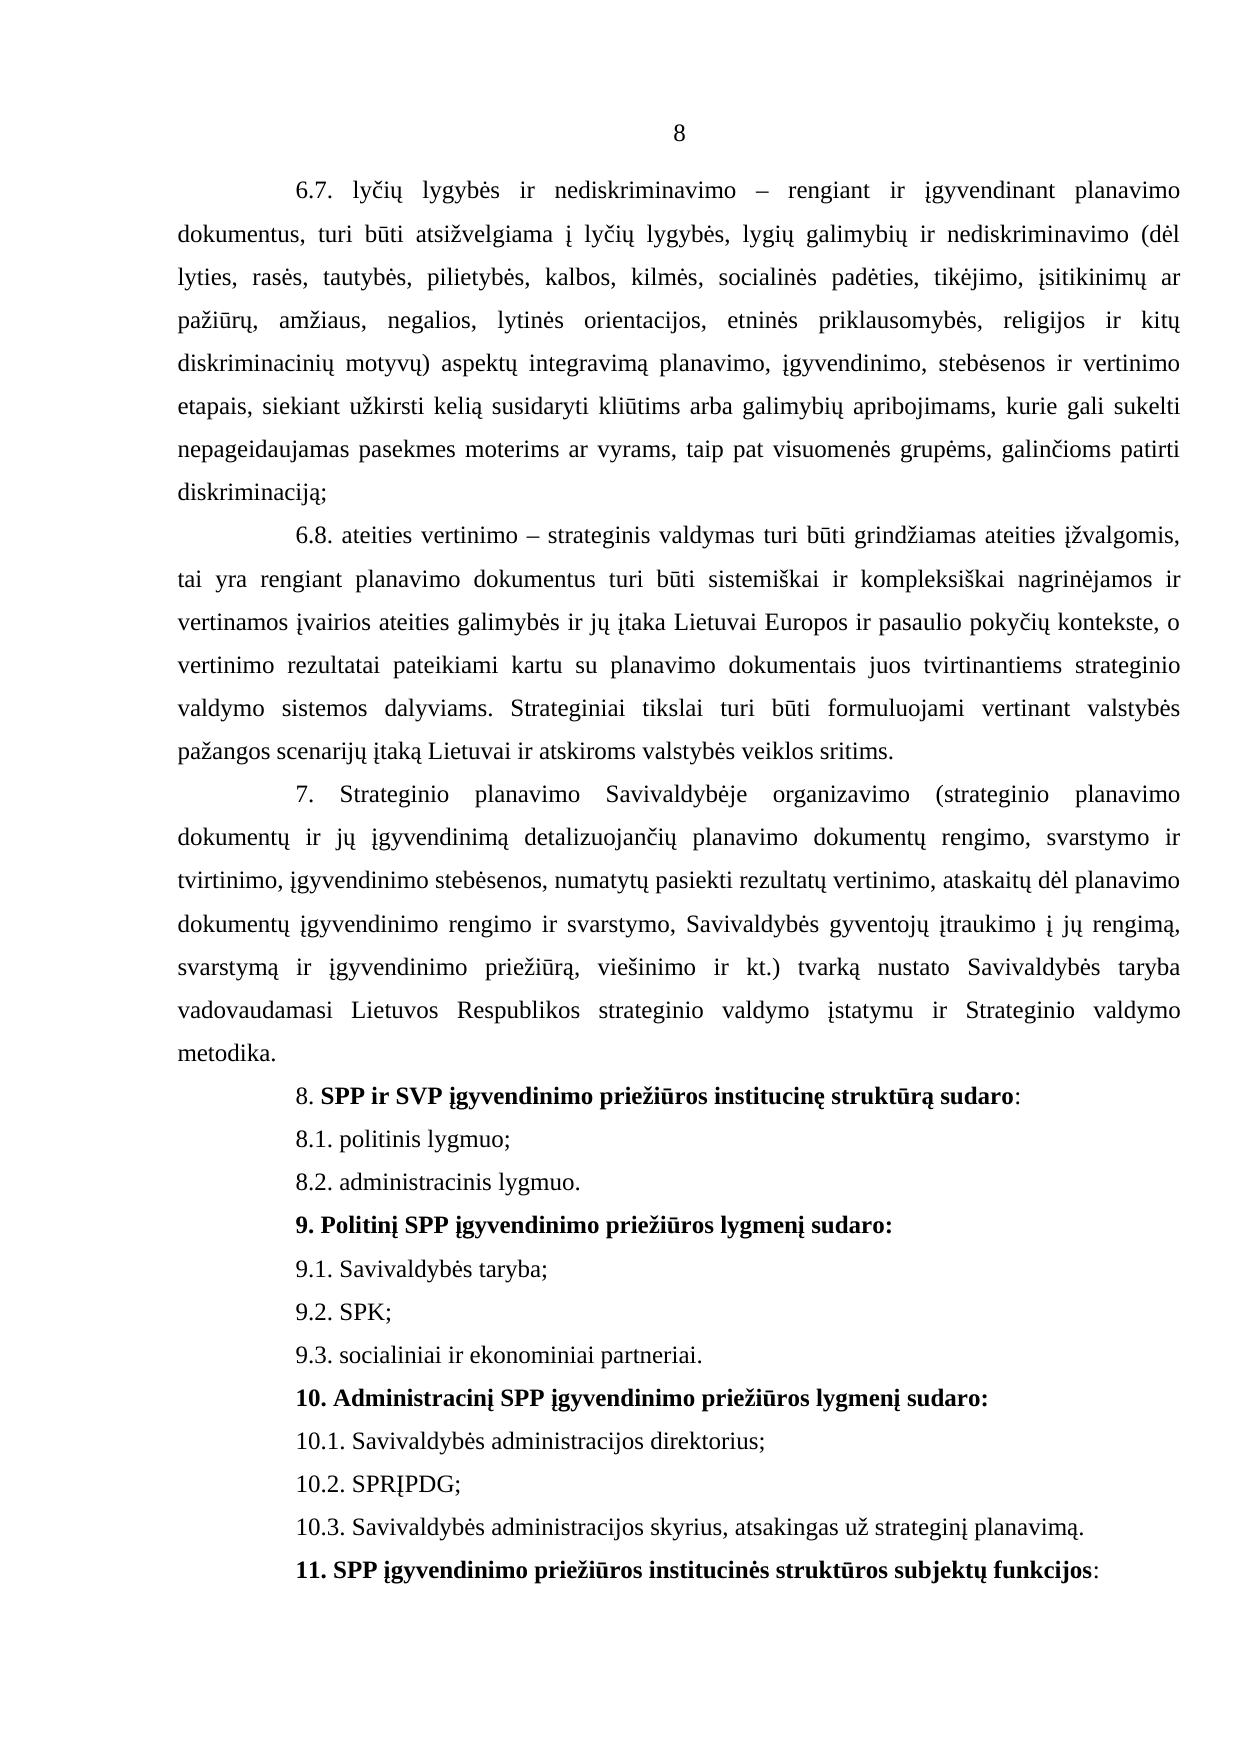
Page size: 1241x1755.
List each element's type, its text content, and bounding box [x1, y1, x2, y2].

text 10.1. Savivaldybės administracijos direktorius; [177, 1426, 1181, 1455]
text 8.1. politinis lygmuo; [177, 1124, 1181, 1153]
text 11. SPP įgyvendinimo priežiūros institucinės struktūros subjektų funkcijos: [177, 1556, 1181, 1584]
text 6.7. lyčių lygybės ir nediskriminavimo – rengiant ir įgyvendinant planavimo dokumentus, turi būti atsižvelgiama į lyčių lygybės, lygių galimybių ir nediskriminavimo (dėl lyties, rasės, tautybės, pilietybės, kalbos, kilmės, socialinės padėties, tikėjimo, įsitikinimų ar pažiūrų, amžiaus, negalios, lytinės orientacijos, etninės priklausomybės, religijos ir kitų diskriminacinių motyvų) aspektų integravimą planavimo, įgyvendinimo, stebėsenos ir vertinimo etapais, siekiant užkirsti kelią susidaryti kliūtims arba galimybių apribojimams, kurie gali sukelti nepageidaujamas pasekmes moterims ar vyrams, taip pat visuomenės grupėms, galinčioms patirti diskriminaciją; [177, 176, 1181, 506]
text 8. SPP ir SVP įgyvendinimo priežiūros institucinę struktūrą sudaro: [177, 1081, 1181, 1110]
text 6.8. ateities vertinimo – strateginis valdymas turi būti grindžiamas ateities įžvalgomis, tai yra rengiant planavimo dokumentus turi būti sistemiškai ir kompleksiškai nagrinėjamos ir vertinamos įvairios ateities galimybės ir jų įtaka Lietuvai Europos ir pasaulio pokyčių kontekste, o vertinimo rezultatai pateikiami kartu su planavimo dokumentais juos tvirtinantiems strateginio valdymo sistemos dalyviams. Strateginiai tikslai turi būti formuluojami vertinant valstybės pažangos scenarijų įtaką Lietuvai ir atskiroms valstybės veiklos sritims. [177, 521, 1181, 765]
text 9.3. socialiniai ir ekonominiai partneriai. [177, 1340, 1181, 1369]
text 9.2. SPK; [177, 1297, 1181, 1326]
text 10.2. SPRĮPDG; [177, 1469, 1181, 1498]
text 9. Politinį SPP įgyvendinimo priežiūros lygmenį sudaro: [177, 1211, 1181, 1239]
text 8.2. administracinis lygmuo. [177, 1167, 1181, 1196]
text 10. Administracinį SPP įgyvendinimo priežiūros lygmenį sudaro: [177, 1383, 1181, 1412]
text 7. Strateginio planavimo Savivaldybėje organizavimo (strateginio planavimo dokumentų ir jų įgyvendinimą detalizuojančių planavimo dokumentų rengimo, svarstymo ir tvirtinimo, įgyvendinimo stebėsenos, numatytų pasiekti rezultatų vertinimo, ataskaitų dėl planavimo dokumentų įgyvendinimo rengimo ir svarstymo, Savivaldybės gyventojų įtraukimo į jų rengimą, svarstymą ir įgyvendinimo priežiūrą, viešinimo ir kt.) tvarką nustato Savivaldybės taryba vadovaudamasi Lietuvos Respublikos strateginio valdymo įstatymu ir Strateginio valdymo metodika. [177, 779, 1181, 1067]
text 10.3. Savivaldybės administracijos skyrius, atsakingas už strateginį planavimą. [177, 1512, 1181, 1541]
text 9.1. Savivaldybės taryba; [177, 1254, 1181, 1282]
